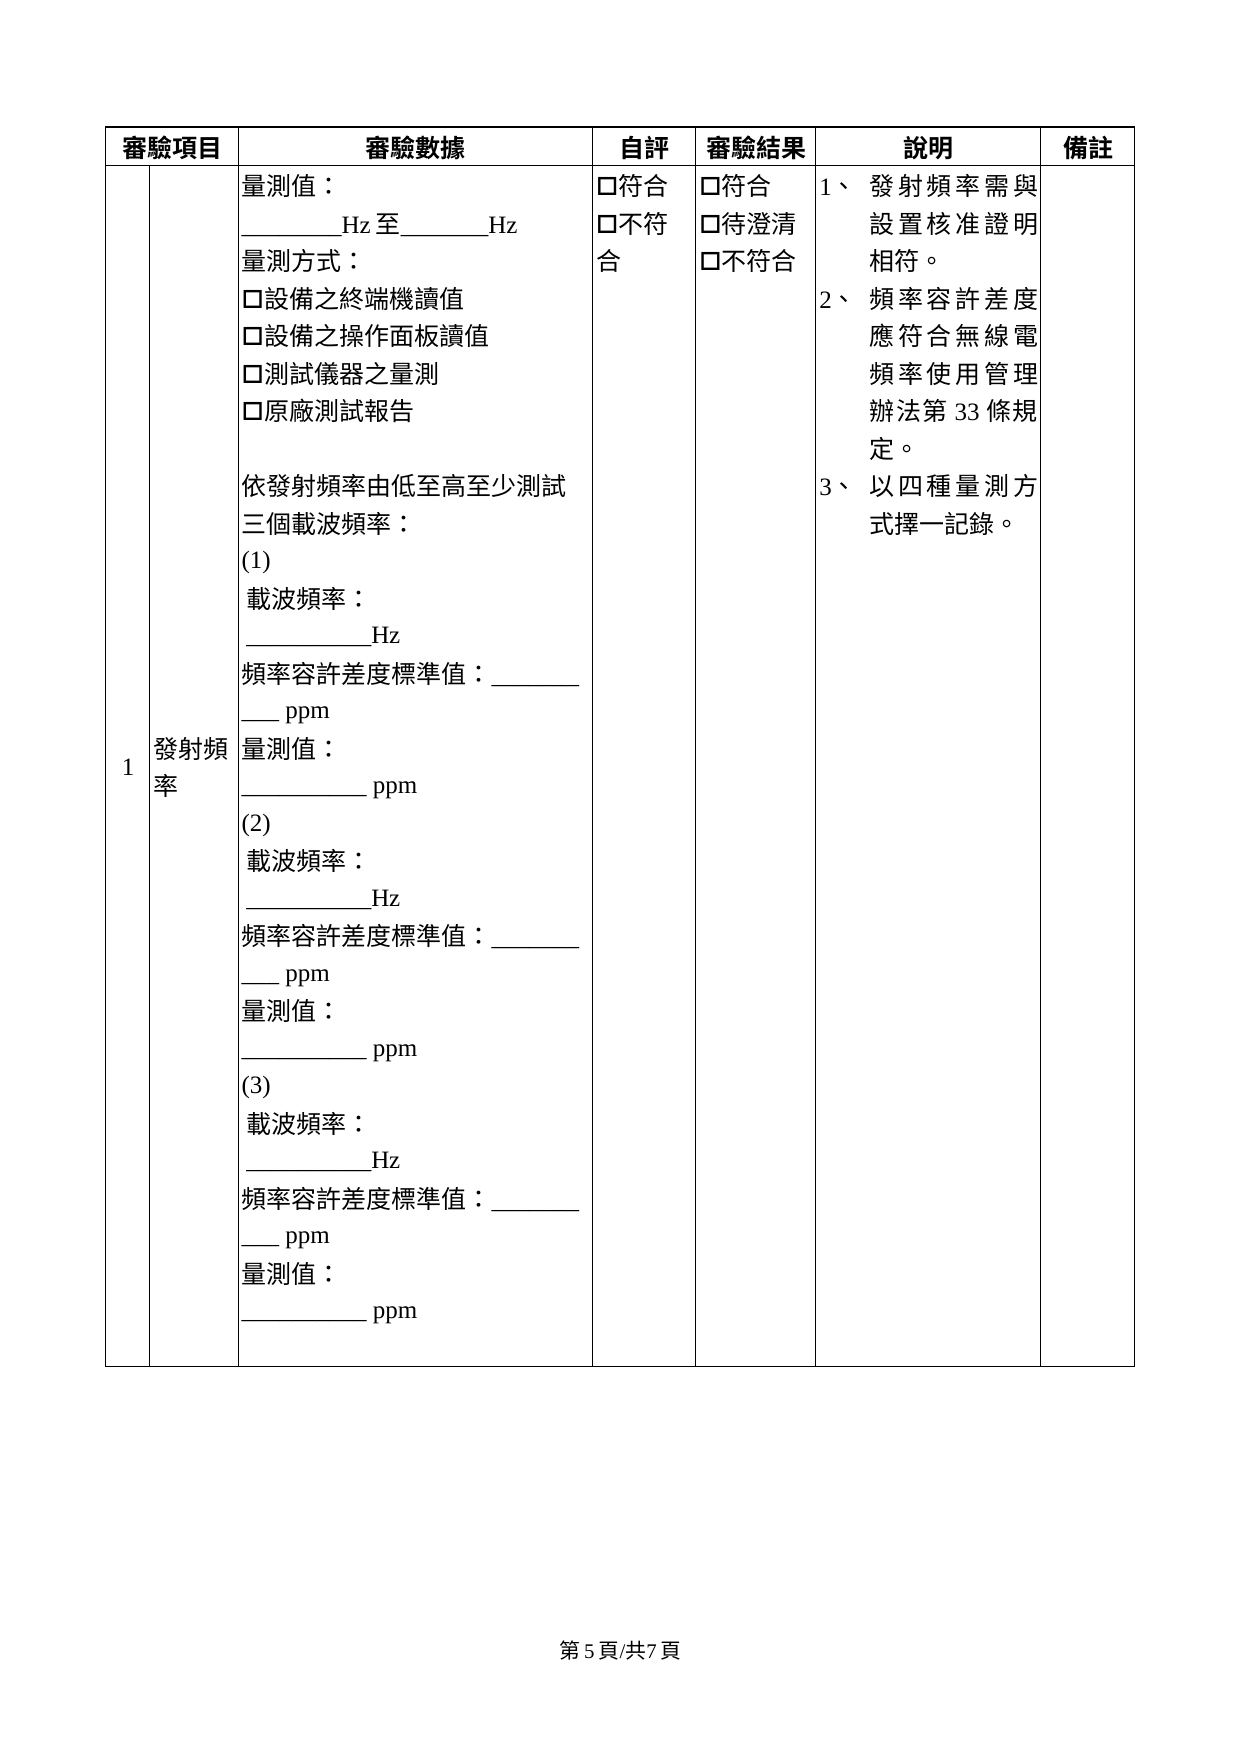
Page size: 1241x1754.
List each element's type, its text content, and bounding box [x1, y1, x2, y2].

table_header 說明 [816, 128, 1040, 165]
table_cell [1041, 166, 1134, 1366]
table_cell 符合 不符合 [593, 166, 695, 1366]
table_header 審驗數據 [239, 128, 592, 165]
table_header 審驗項目 [106, 128, 238, 165]
table_header 審驗結果 [696, 128, 815, 165]
table_header 備註 [1041, 128, 1134, 165]
table_cell 符合 待澄清 不符合 [696, 166, 815, 1366]
table_cell 發射頻率需與設置核准證明相符。 頻率容許差度應符合無線電頻率使用管理辦法第33條規定。 以四種量測方式擇一記錄。 [816, 166, 1040, 1366]
table_header 自評 [593, 128, 695, 165]
table_cell 1 [106, 166, 149, 1366]
table_cell 發射頻率 [150, 166, 238, 1366]
table_cell 量測值： ________Hz至_______Hz 量測方式： 設備之終端機讀值 設備之操作面板讀值 測試儀器之量測 原廠測試報告 依發射頻率由低至高至少測試三個載波頻率： 載波頻率： __________Hz 頻率容許差度標準值：__________ ppm 量測值： __________ ppm 載波頻率： __________Hz 頻率容許差度標準值：__________ ppm 量測值： __________ ppm 載波頻率： __________Hz 頻率容許差度標準值：__________ ppm 量測值： __________ ppm [239, 166, 592, 1366]
